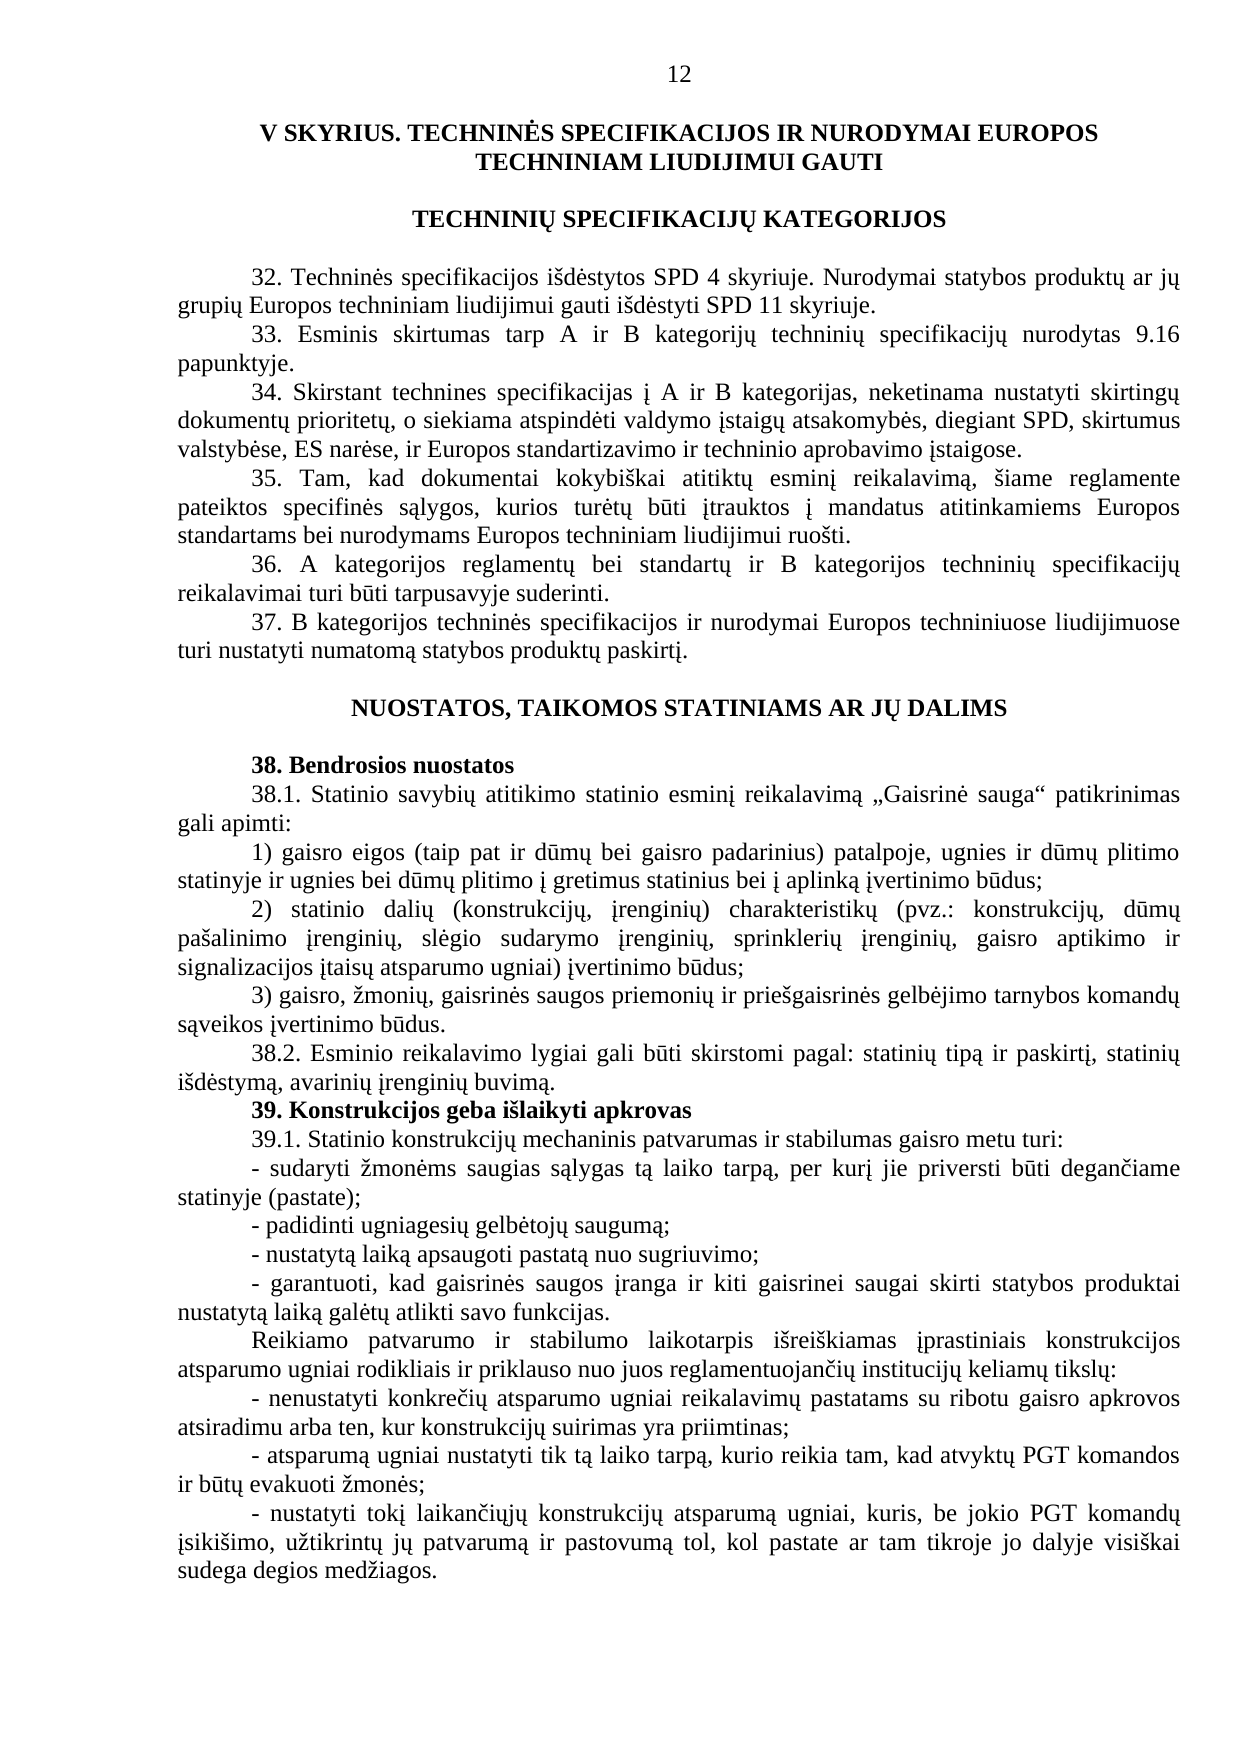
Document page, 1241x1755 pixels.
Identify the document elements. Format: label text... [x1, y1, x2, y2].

text 38.2. Esminio reikalavimo lygiai gali būti skirstomi pagal: statinių tipą ir paskirtį, statinių išdėstymą, avarinių įrenginių buvimą. [177, 1038, 1181, 1096]
text 1) gaisro eigos (taip pat ir dūmų bei gaisro padarinius) patalpoje, ugnies ir dūmų plitimo statinyje ir ugnies bei dūmų plitimo į gretimus statinius bei į aplinką įvertinimo būdus; [177, 837, 1181, 894]
text - nustatytą laiką apsaugoti pastatą nuo sugriuvimo; [177, 1239, 1181, 1268]
text TECHNINIŲ SPECIFIKACIJŲ KATEGORIJOS [177, 204, 1181, 233]
text 37. B kategorijos techninės specifikacijos ir nurodymai Europos techniniuose liudijimuose turi nustatyti numatomą statybos produktų paskirtį. [177, 607, 1181, 664]
text 3) gaisro, žmonių, gaisrinės saugos priemonių ir priešgaisrinės gelbėjimo tarnybos komandų sąveikos įvertinimo būdus. [177, 981, 1181, 1038]
text 38.1. Statinio savybių atitikimo statinio esminį reikalavimą „Gaisrinė sauga“ patikrinimas gali apimti: [177, 779, 1181, 837]
text - sudaryti žmonėms saugias sąlygas tą laiko tarpą, per kurį jie priversti būti degančiame statinyje (pastate); [177, 1153, 1181, 1211]
text - padidinti ugniagesių gelbėtojų saugumą; [177, 1211, 1181, 1239]
text - nustatyti tokį laikančiųjų konstrukcijų atsparumą ugniai, kuris, be jokio PGT komandų įsikišimo, užtikrintų jų patvarumą ir pastovumą tol, kol pastate ar tam tikroje jo dalyje visiškai sudega degios medžiagos. [177, 1498, 1181, 1584]
text 39.1. Statinio konstrukcijų mechaninis patvarumas ir stabilumas gaisro metu turi: [177, 1124, 1181, 1153]
text - garantuoti, kad gaisrinės saugos įranga ir kiti gaisrinei saugai skirti statybos produktai nustatytą laiką galėtų atlikti savo funkcijas. [177, 1268, 1181, 1326]
text Reikiamo patvarumo ir stabilumo laikotarpis išreiškiamas įprastiniais konstrukcijos atsparumo ugniai rodikliais ir priklauso nuo juos reglamentuojančių institucijų keliamų tikslų: [177, 1326, 1181, 1383]
text Nuostatos, taikomos statiniams ar jų dalims [177, 693, 1181, 722]
text 33. Esminis skirtumas tarp A ir B kategorijų techninių specifikacijų nurodytas 9.16 papunktyje. [177, 319, 1181, 377]
text - nenustatyti konkrečių atsparumo ugniai reikalavimų pastatams su ribotu gaisro apkrovos atsiradimu arba ten, kur konstrukcijų suirimas yra priimtinas; [177, 1383, 1181, 1441]
text 39. Konstrukcijos geba išlaikyti apkrovas [177, 1096, 1181, 1124]
text V SKYRIUS. TECHNINĖS SPECIFIKACIJOS IR NURODYMAI EUROPOS TECHNINIAM LIUDIJIMUI GAUTI [177, 118, 1181, 176]
text - atsparumą ugniai nustatyti tik tą laiko tarpą, kurio reikia tam, kad atvyktų PGT komandos ir būtų evakuoti žmonės; [177, 1441, 1181, 1498]
text 34. Skirstant technines specifikacijas į A ir B kategorijas, neketinama nustatyti skirtingų dokumentų prioritetų, o siekiama atspindėti valdymo įstaigų atsakomybės, diegiant SPD, skirtumus valstybėse, ES narėse, ir Europos standartizavimo ir techninio aprobavimo įstaigose. [177, 377, 1181, 463]
text 2) statinio dalių (konstrukcijų, įrenginių) charakteristikų (pvz.: konstrukcijų, dūmų pašalinimo įrenginių, slėgio sudarymo įrenginių, sprinklerių įrenginių, gaisro aptikimo ir signalizacijos įtaisų atsparumo ugniai) įvertinimo būdus; [177, 894, 1181, 981]
text 38. Bendrosios nuostatos [177, 751, 1181, 779]
text 35. Tam, kad dokumentai kokybiškai atitiktų esminį reikalavimą, šiame reglamente pateiktos specifinės sąlygos, kurios turėtų būti įtrauktos į mandatus atitinkamiems Europos standartams bei nurodymams Europos techniniam liudijimui ruošti. [177, 463, 1181, 549]
text 32. Techninės specifikacijos išdėstytos SPD 4 skyriuje. Nurodymai statybos produktų ar jų grupių Europos techniniam liudijimui gauti išdėstyti SPD 11 skyriuje. [177, 262, 1181, 319]
text 36. A kategorijos reglamentų bei standartų ir B kategorijos techninių specifikacijų reikalavimai turi būti tarpusavyje suderinti. [177, 549, 1181, 607]
